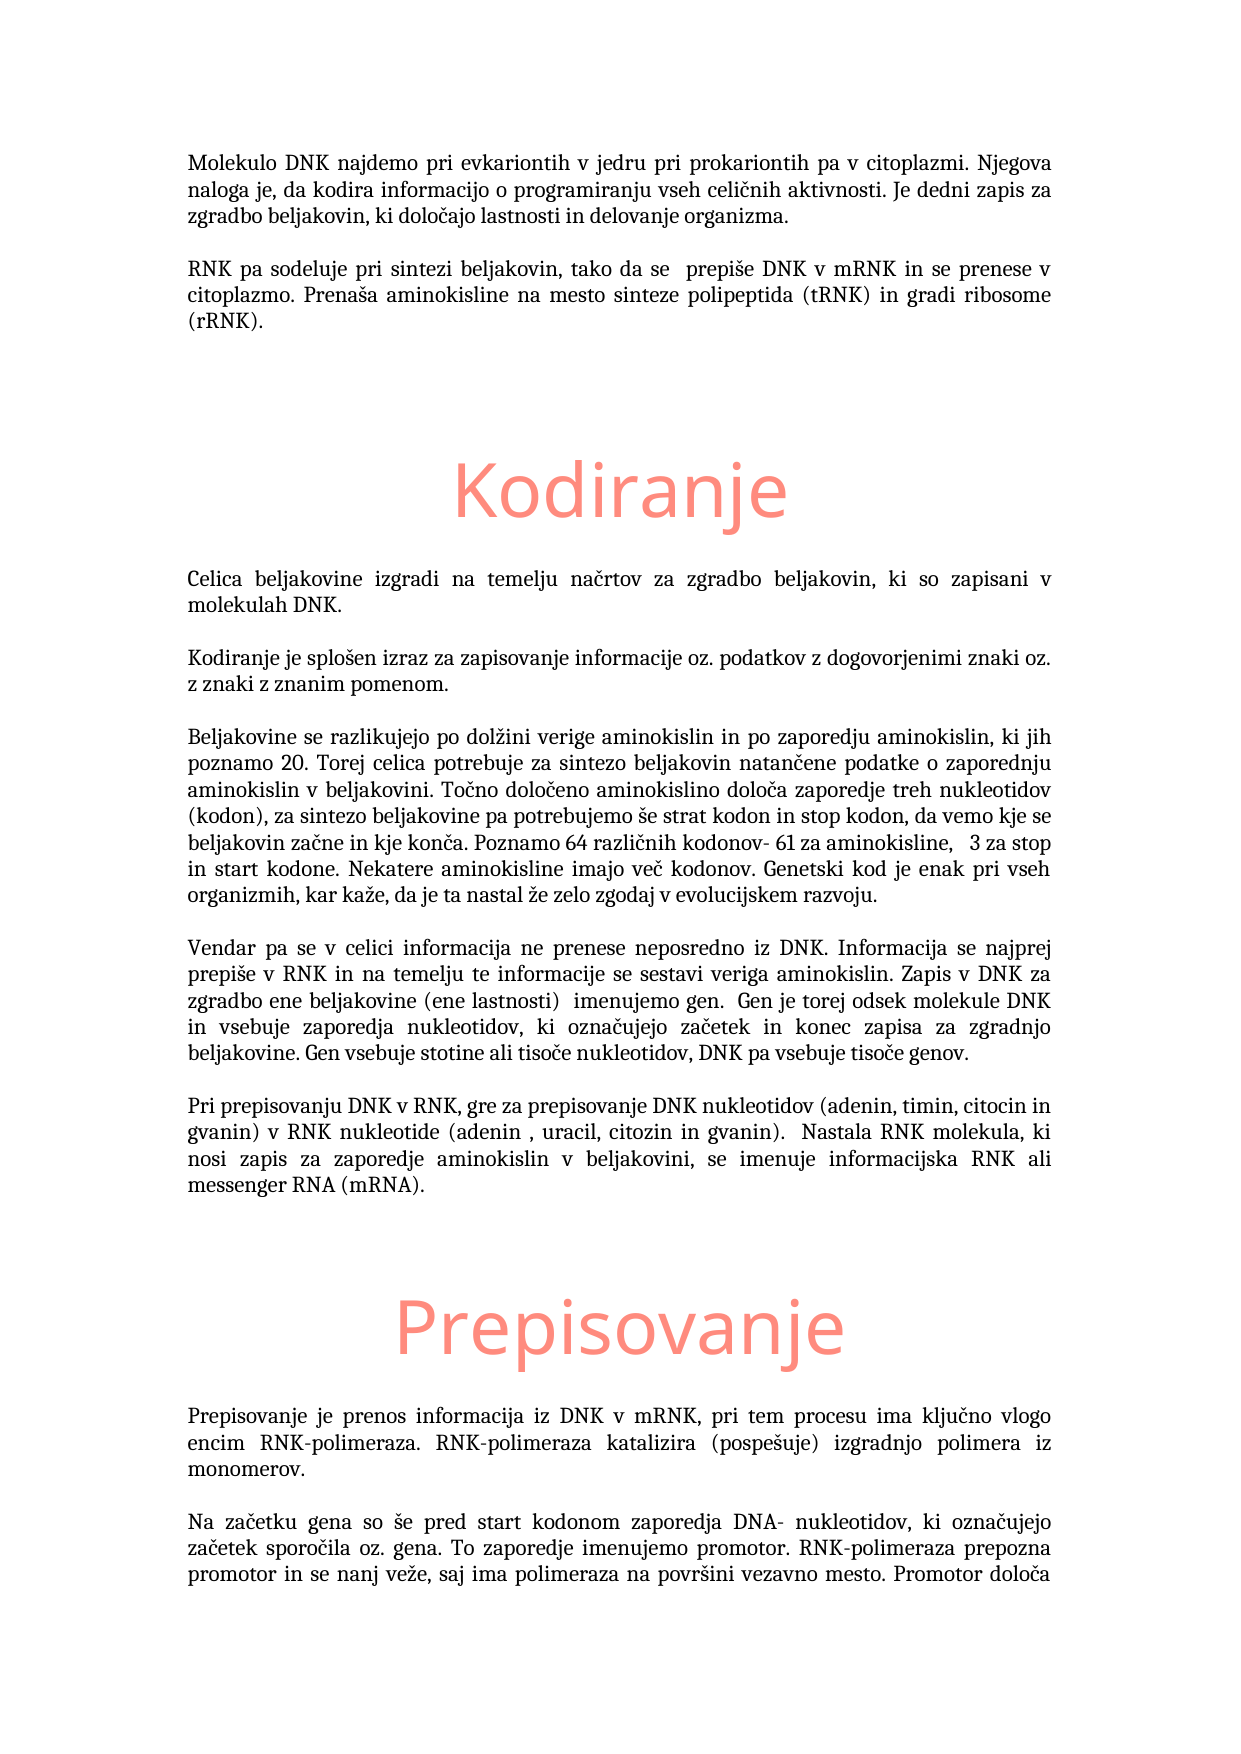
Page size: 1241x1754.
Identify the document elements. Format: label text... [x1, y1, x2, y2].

text RNK pa sodeluje pri sintezi beljakovin, tako da se prepiše DNK v mRNK in se prenese v citoplazmo. Prenaša aminokisline na mesto sinteze polipeptida (tRNK) in gradi ribosome (rRNK). [187, 255, 1053, 334]
text Na začetku gena so še pred start kodonom zaporedja DNA- nukleotidov, ki označujejo začetek sporočila oz. gena. To zaporedje imenujemo promotor. RNK-polimeraza prepozna promotor in se nanj veže, saj ima polimeraza na površini vezavno mesto. Promotor določa [187, 1508, 1053, 1588]
text Celica beljakovine izgradi na temelju načrtov za zgradbo beljakovin, ki so zapisani v molekulah DNK. [187, 566, 1053, 618]
text Beljakovine se razlikujejo po dolžini verige aminokislin in po zaporedju aminokislin, ki jih poznamo 20. Torej celica potrebuje za sintezo beljakovin natančene podatke o zaporednju aminokislin v beljakovini. Točno določeno aminokislino določa zaporedje treh nukleotidov (kodon), za sintezo beljakovine pa potrebujemo še strat kodon in stop kodon, da vemo kje se beljakovin začne in kje konča. Poznamo 64 različnih kodonov- 61 za aminokisline, 3 za stop in start kodone. Nekatere aminokisline imajo več kodonov. Genetski kod je enak pri vseh organizmih, kar kaže, da je ta nastal že zelo zgodaj v evolucijskem razvoju. [187, 724, 1053, 908]
text Kodiranje je splošen izraz za zapisovanje informacije oz. podatkov z dogovorjenimi znaki oz. z znaki z znanim pomenom. [187, 645, 1053, 697]
text Molekulo DNK najdemo pri evkariontih v jedru pri prokariontih pa v citoplazmi. Njegova naloga je, da kodira informacijo o programiranju vseh celičnih aktivnosti. Je dedni zapis za zgradbo beljakovin, ki določajo lastnosti in delovanje organizma. [187, 150, 1053, 229]
text Pri prepisovanju DNK v RNK, gre za prepisovanje DNK nukleotidov (adenin, timin, citocin in gvanin) v RNK nukleotide (adenin , uracil, citozin in gvanin). Nastala RNK molekula, ki nosi zapis za zaporedje aminokislin v beljakovini, se imenuje informacijska RNK ali messenger RNA (mRNA). [187, 1093, 1053, 1198]
subtitle Kodiranje [187, 437, 1053, 539]
text Prepisovanje je prenos informacija iz DNK v mRNK, pri tem procesu ima ključno vlogo encim RNK-polimeraza. RNK-polimeraza katalizira (pospešuje) izgradnjo polimera iz monomerov. [187, 1403, 1053, 1482]
text Vendar pa se v celici informacija ne prenese neposredno iz DNK. Informacija se najprej prepiše v RNK in na temelju te informacije se sestavi veriga aminokislin. Zapis v DNK za zgradbo ene beljakovine (ene lastnosti) imenujemo gen. Gen je torej odsek molekule DNK in vsebuje zaporedja nukleotidov, ki označujejo začetek in konec zapisa za zgradnjo beljakovine. Gen vsebuje stotine ali tisoče nukleotidov, DNK pa vsebuje tisoče genov. [187, 935, 1053, 1066]
subtitle Prepisovanje [187, 1274, 1053, 1377]
